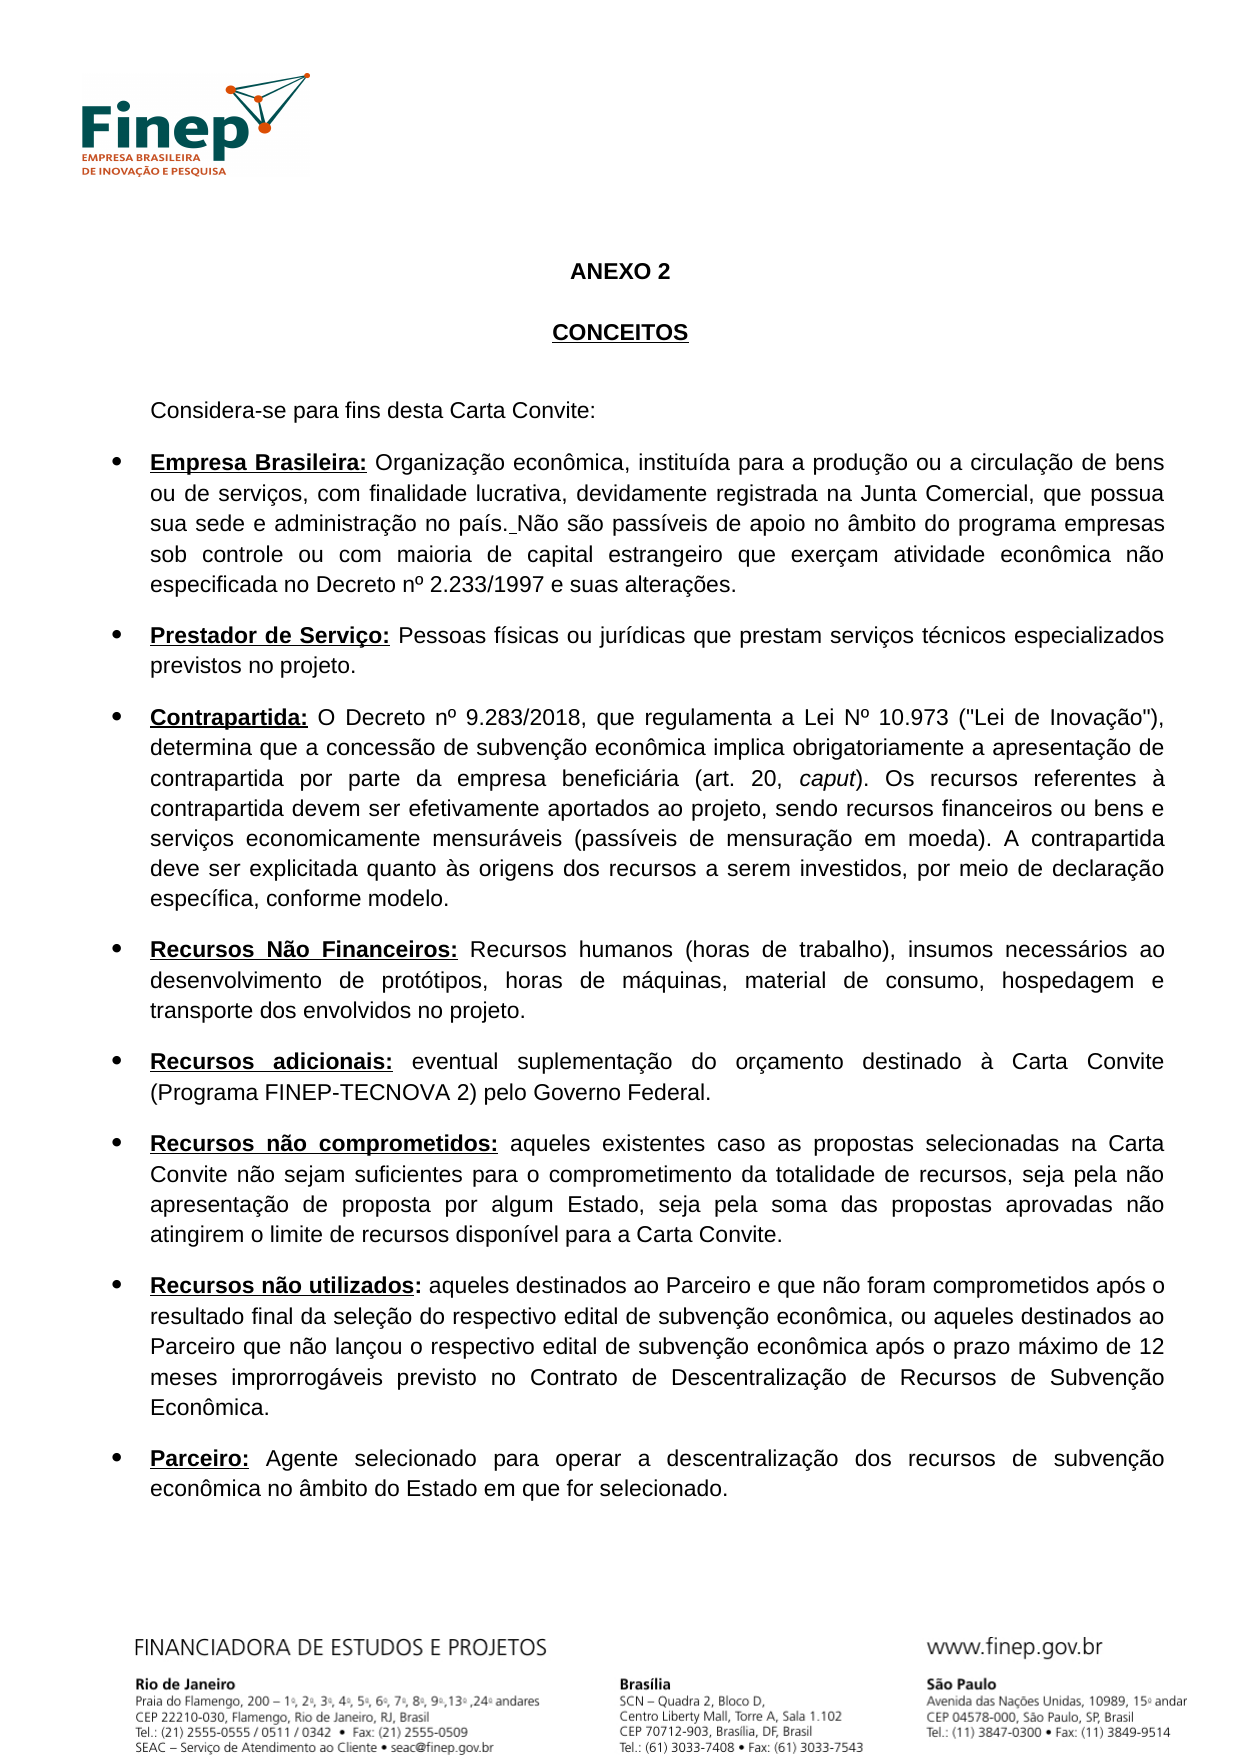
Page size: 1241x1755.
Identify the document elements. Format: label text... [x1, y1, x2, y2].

list Recursos adicionais: eventual suplementação do orçamento destinado à Carta Convite (Programa FINEP-TECNOVA 2) pelo Governo Federal. [112, 1048, 1165, 1105]
list Recursos não utilizados: aqueles destinados ao Parceiro e que não foram comprometidos após o resultado final da seleção do respectivo edital de subvenção econômica, ou aqueles destinados ao Parceiro que não lançou o respectivo edital de subvenção econômica após o prazo máximo de 12 meses improrrogáveis previsto no Contrato de Descentralização de Recursos de Subvenção Econômica. [112, 1272, 1165, 1420]
list Recursos não comprometidos: aqueles existentes caso as propostas selecionadas na Carta Convite não sejam suficientes para o comprometimento da totalidade de recursos, seja pela não apresentação de proposta por algum Estado, seja pela soma das propostas aprovadas não atingirem o limite de recursos disponível para a Carta Convite. [112, 1130, 1165, 1248]
list Contrapartida: O Decreto nº 9.283/2018, que regulamenta a Lei Nº 10.973 ("Lei de Inovação"), determina que a concessão de subvenção econômica implica obrigatoriamente a apresentação de contrapartida por parte da empresa beneficiária (art. 20, caput). Os recursos referentes à contrapartida devem ser efetivamente aportados ao projeto, sendo recursos financeiros ou bens e serviços economicamente mensuráveis (passíveis de mensuração em moeda). A contrapartida deve ser explicitada quanto às origens dos recursos a serem investidos, por meio de declaração específica, conforme modelo. [112, 703, 1165, 912]
list Recursos Não Financeiros: Recursos humanos (horas de trabalho), insumos necessários ao desenvolvimento de protótipos, horas de máquinas, material de consumo, hospedagem e transporte dos envolvidos no projeto. [112, 936, 1165, 1024]
list Parceiro: Agente selecionado para operar a descentralização dos recursos de subvenção econômica no âmbito do Estado em que for selecionado. [112, 1445, 1165, 1502]
subtitle CONCEITOS [75, 319, 1165, 345]
list Empresa Brasileira: Organização econômica, instituída para a produção ou a circulação de bens ou de serviços, com finalidade lucrativa, devidamente registrada na Junta Comercial, que possua sua sede e administração no país. Não são passíveis de apoio no âmbito do programa empresas sob controle ou com maioria de capital estrangeiro que exerçam atividade econômica não especificada no Decreto nº 2.233/1997 e suas alterações. [112, 449, 1165, 597]
list Prestador de Serviço: Pessoas físicas ou jurídicas que prestam serviços técnicos especializados previstos no projeto. [112, 622, 1165, 679]
subtitle ANEXO 2 [75, 258, 1165, 284]
text Considera-se para fins desta Carta Convite: [150, 397, 1165, 423]
